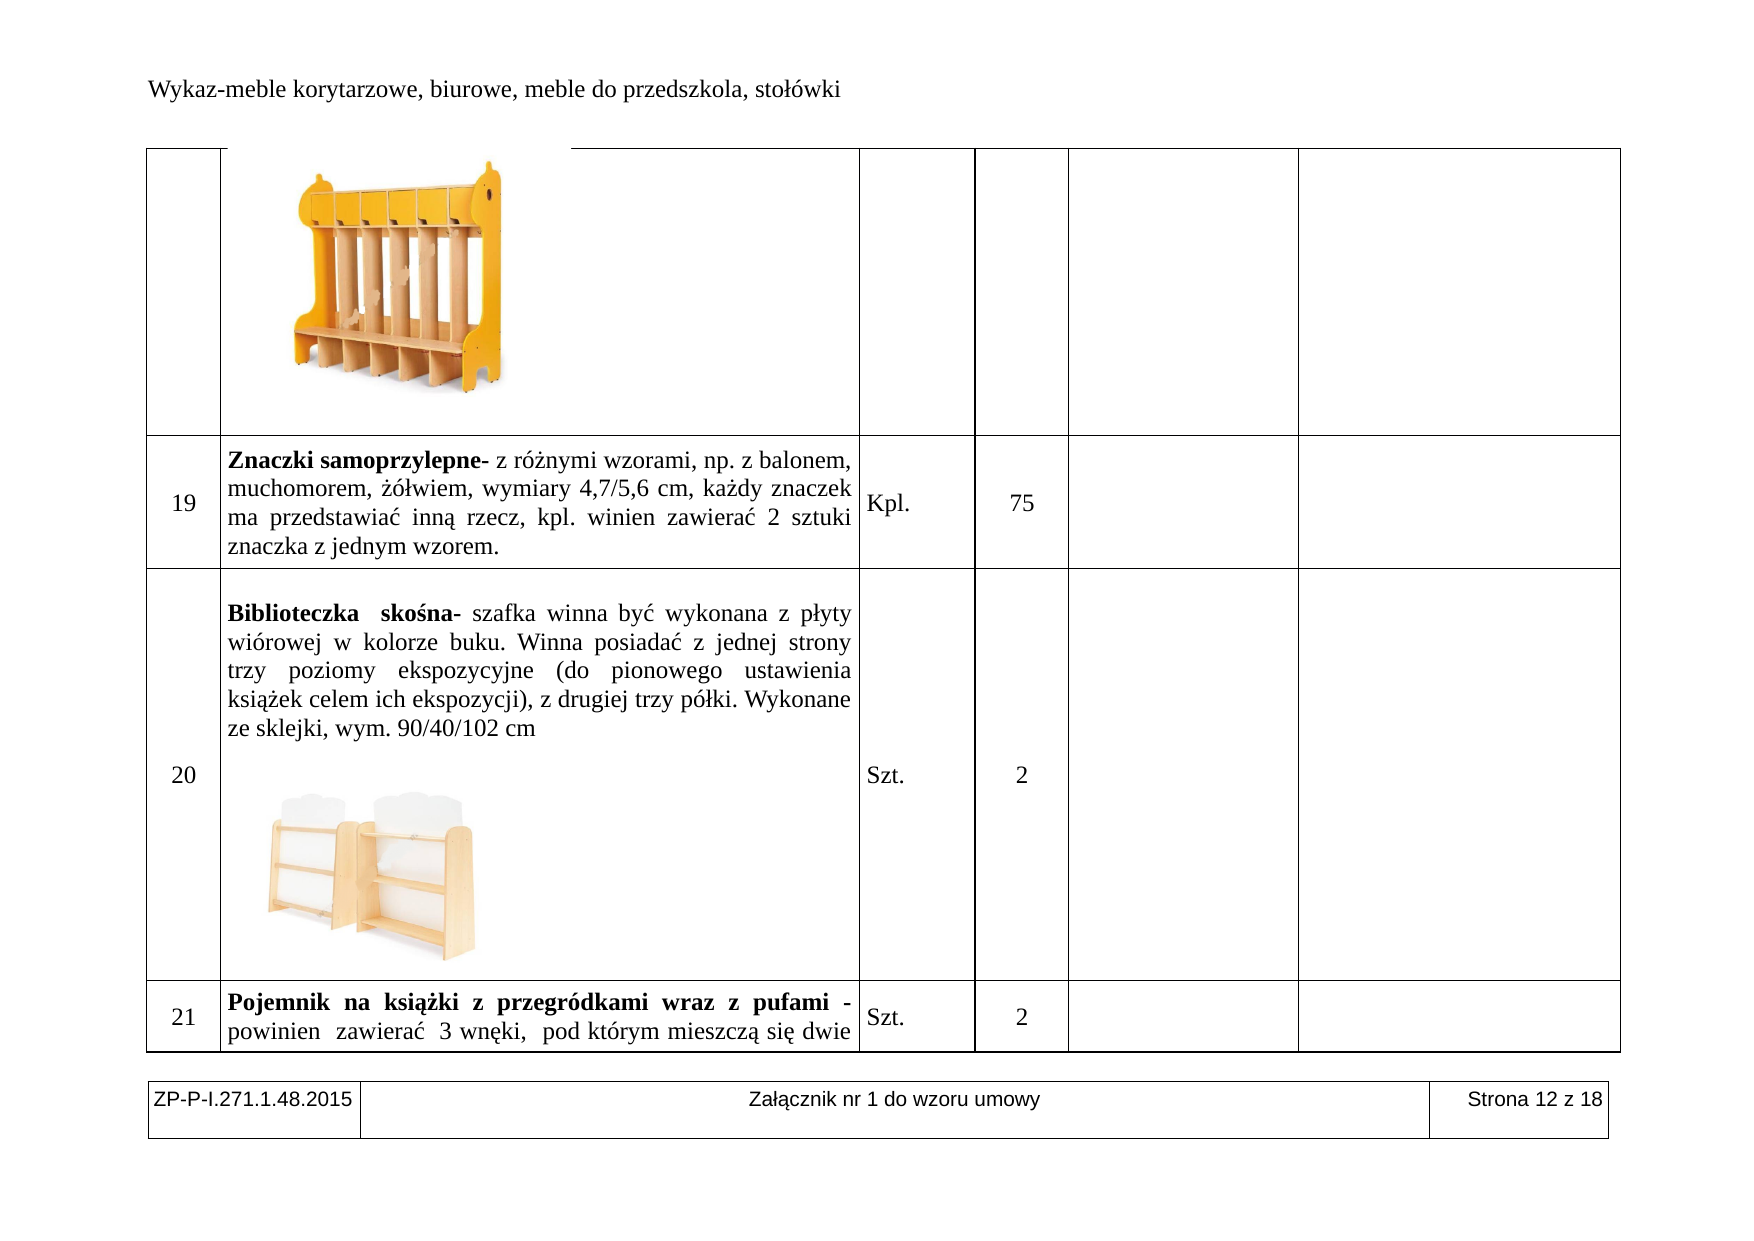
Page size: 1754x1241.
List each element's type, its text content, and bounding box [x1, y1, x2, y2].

table_cell 20 [147, 569, 220, 980]
table_cell [860, 149, 974, 435]
table_cell Szt. [860, 569, 974, 980]
table_cell [1069, 981, 1298, 1051]
table_cell [976, 149, 1068, 435]
table_cell Pojemnik na książki z przegródkami wraz z pufami - powinien zawierać 3 wnęki, pod którym mieszczą się dwie [221, 981, 859, 1051]
picture [227, 770, 507, 980]
table_cell 75 [976, 436, 1068, 568]
table_cell [1069, 149, 1298, 435]
table_cell [221, 149, 859, 435]
table_cell [1299, 981, 1620, 1051]
table_cell [1299, 569, 1620, 980]
table_cell [1069, 569, 1298, 980]
table_cell 19 [147, 436, 220, 568]
table_cell 21 [147, 981, 220, 1051]
table_cell [147, 149, 220, 435]
table_cell [1299, 436, 1620, 568]
table_cell [1299, 149, 1620, 435]
picture [227, 148, 572, 407]
table_cell Kpl. [860, 436, 974, 568]
table_cell 2 [976, 981, 1068, 1051]
table_cell Szt. [860, 981, 974, 1051]
table_cell [1069, 436, 1298, 568]
table_cell 2 [976, 569, 1068, 980]
table_cell Biblioteczka skośna- szafka winna być wykonana z płyty wiórowej w kolorze buku. Winna posiadać z jednej strony trzy poziomy ekspozycyjne (do pionowego ustawienia książek celem ich ekspozycji), z drugiej trzy półki. Wykonane ze sklejki, wym. 90/40/102 cm [221, 569, 859, 980]
table_cell Znaczki samoprzylepne- z różnymi wzorami, np. z balonem, muchomorem, żółwiem, wymiary 4,7/5,6 cm, każdy znaczek ma przedstawiać inną rzecz, kpl. winien zawierać 2 sztuki znaczka z jednym wzorem. [221, 436, 859, 568]
